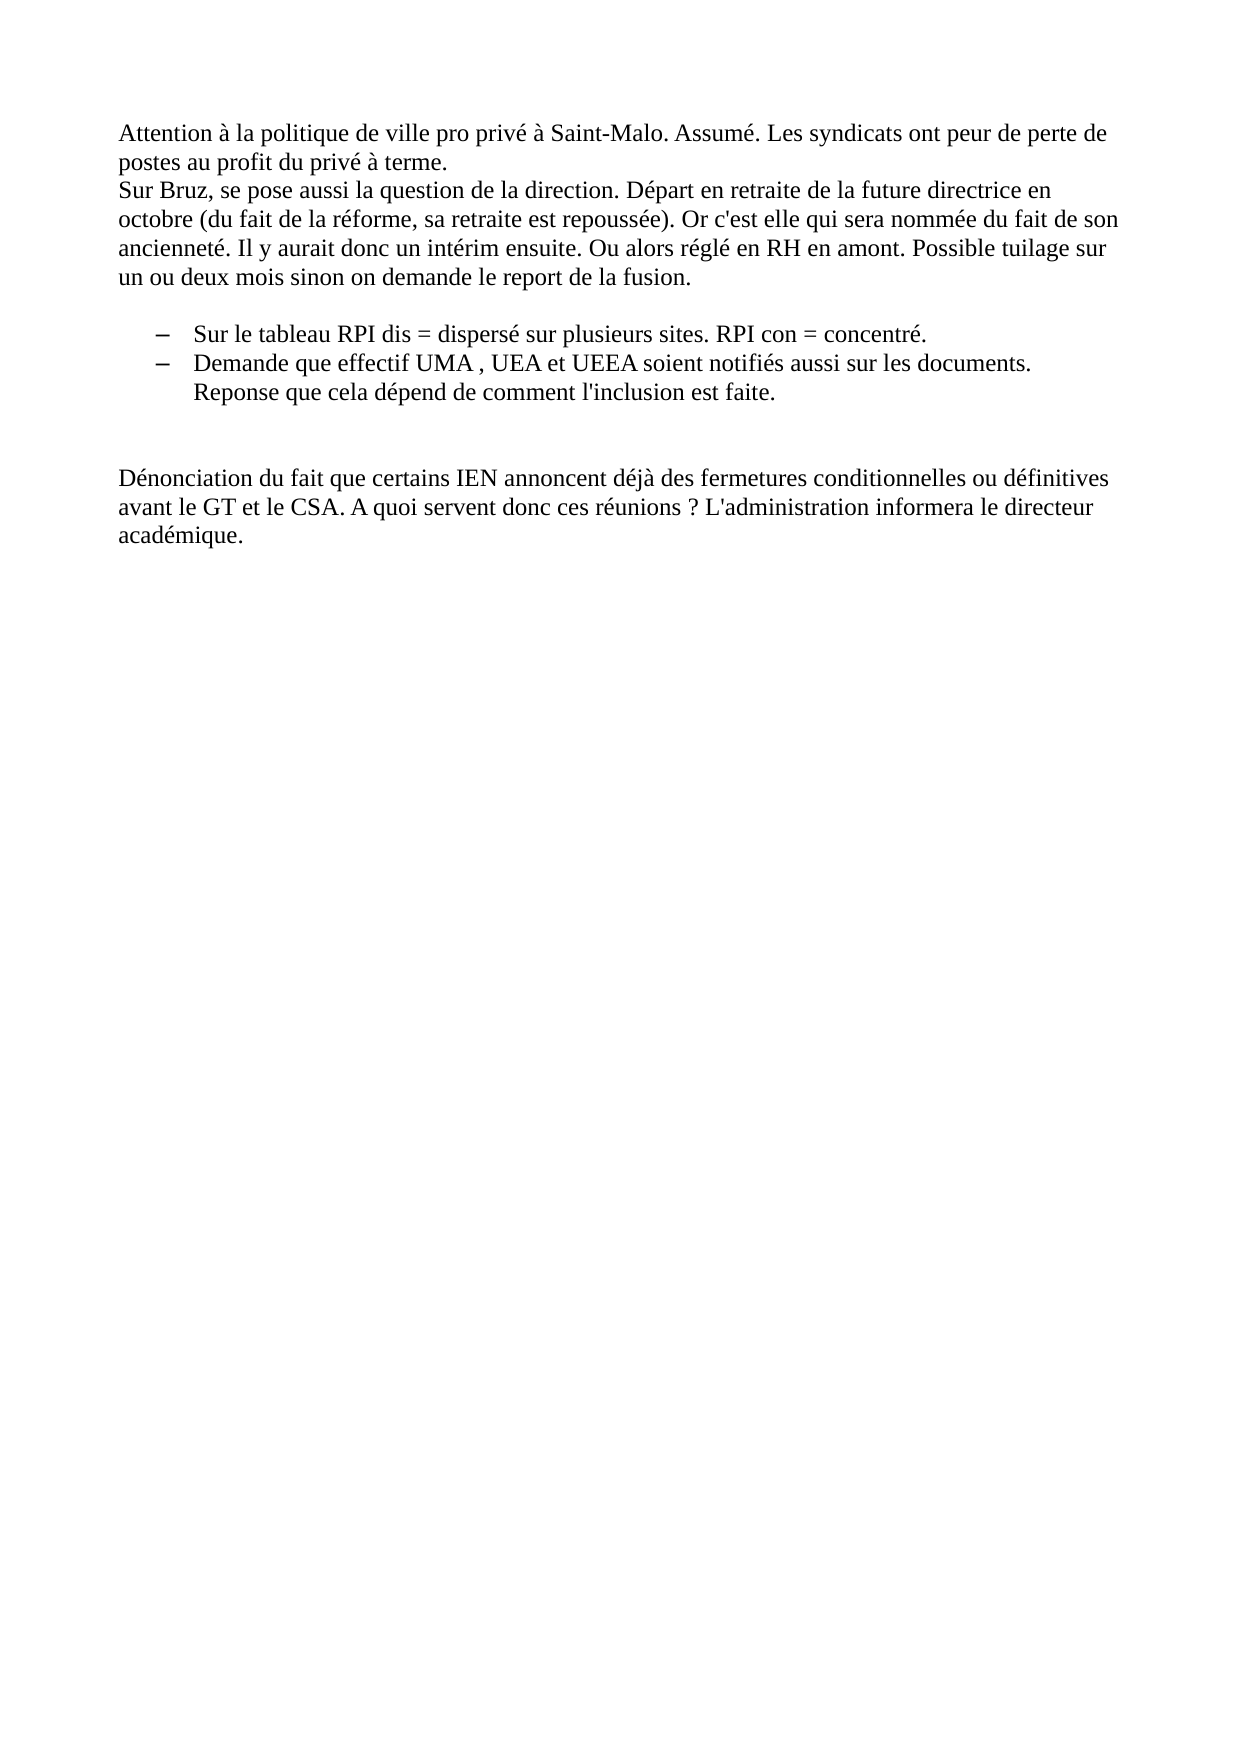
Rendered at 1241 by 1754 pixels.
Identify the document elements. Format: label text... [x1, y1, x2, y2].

text Sur Bruz, se pose aussi la question de la direction. Départ en retraite de la future directrice en octobre (du fait de la réforme, sa retraite est repoussée). Or c'est elle qui sera nommée du fait de son ancienneté. Il y aurait donc un intérim ensuite. Ou alors réglé en RH en amont. Possible tuilage sur un ou deux mois sinon on demande le report de la fusion. [118, 176, 1122, 291]
list Demande que effectif UMA , UEA et UEEA soient notifiés aussi sur les documents. Reponse que cela dépend de comment l'inclusion est faite. [156, 348, 1122, 406]
text Attention à la politique de ville pro privé à Saint-Malo. Assumé. Les syndicats ont peur de perte de postes au profit du privé à terme. [118, 118, 1122, 176]
text Dénonciation du fait que certains IEN annoncent déjà des fermetures conditionnelles ou définitives avant le GT et le CSA. A quoi servent donc ces réunions ? L'administration informera le directeur académique. [118, 463, 1122, 578]
list Sur le tableau RPI dis = dispersé sur plusieurs sites. RPI con = concentré. [156, 319, 1122, 348]
